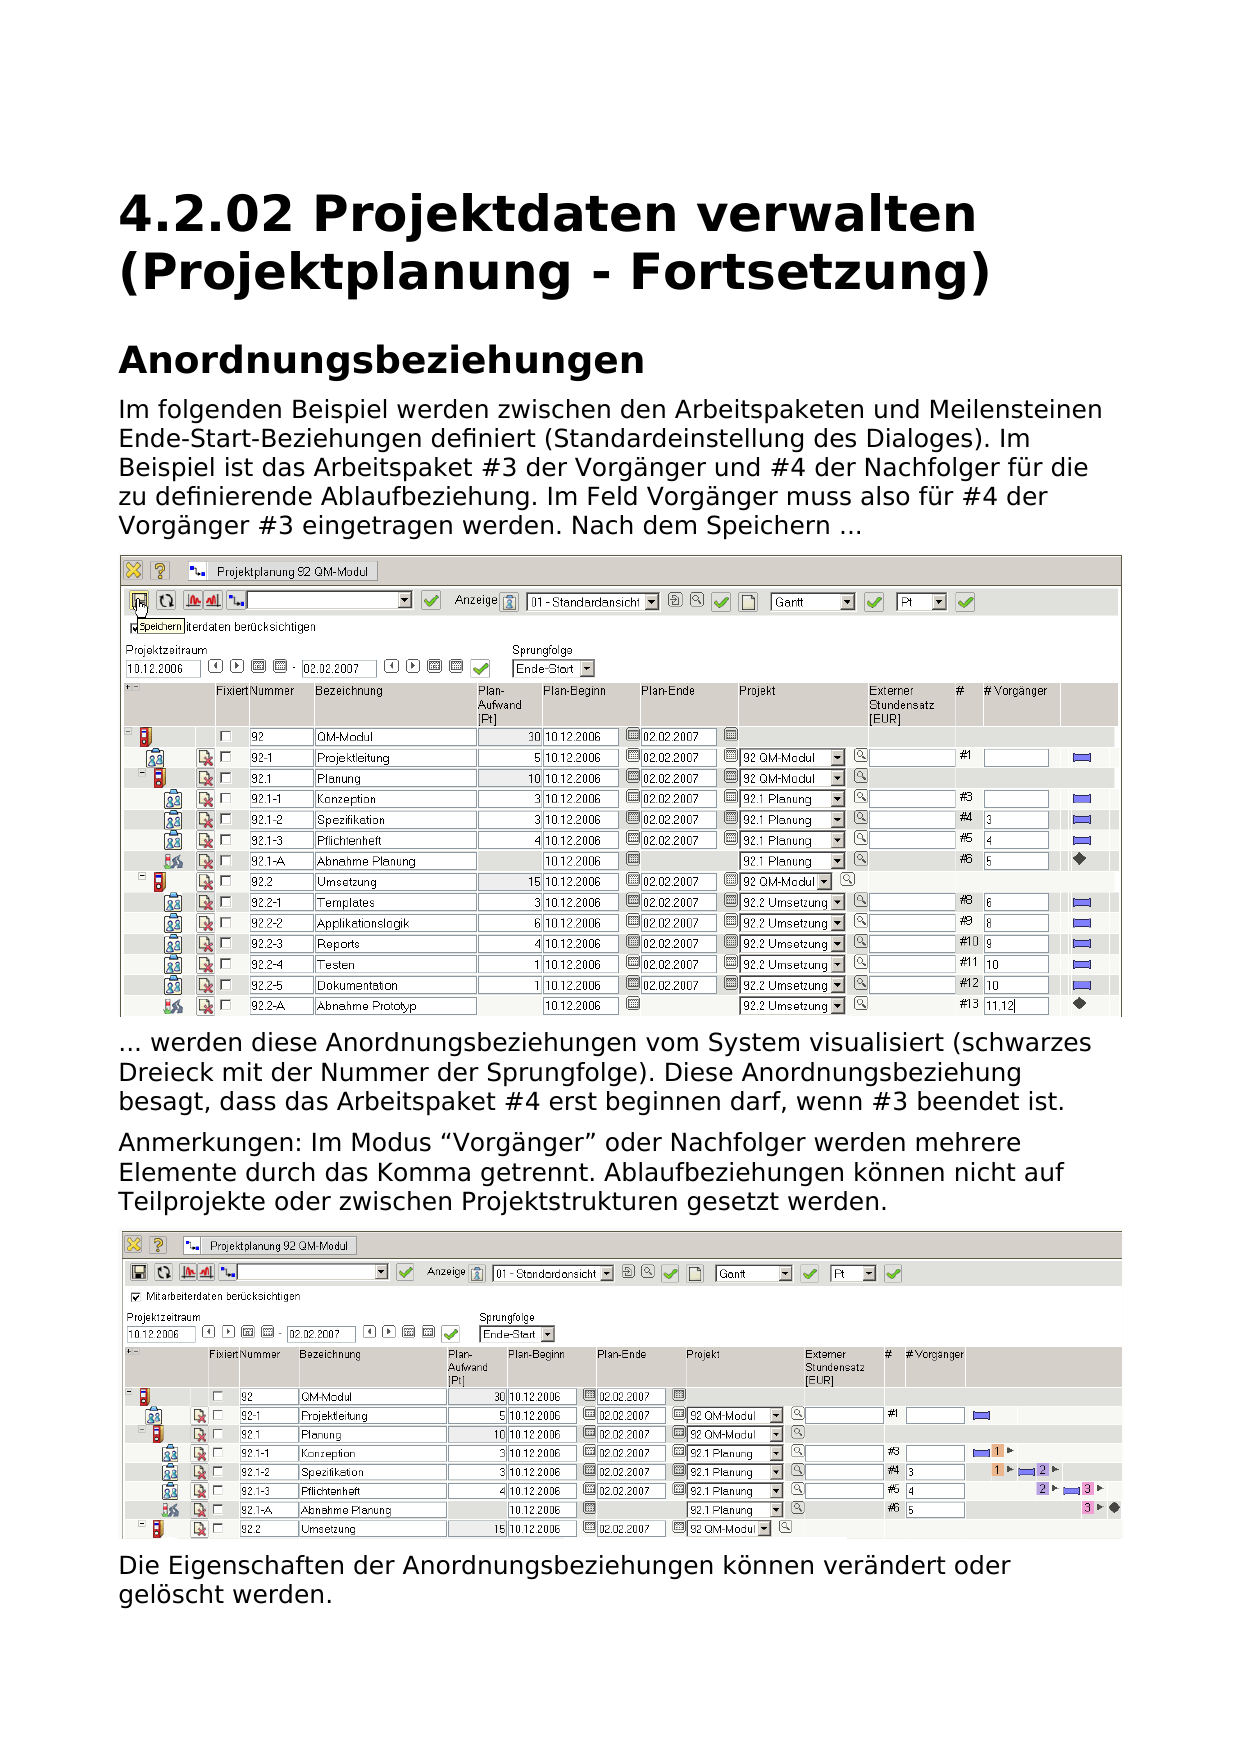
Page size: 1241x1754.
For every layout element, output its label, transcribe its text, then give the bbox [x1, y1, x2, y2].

picture [118, 553, 1123, 1017]
text Die Eigenschaften der Anordnungsbeziehungen können verändert oder gelöscht werden. [118, 1551, 1122, 1610]
text Im folgenden Beispiel werden zwischen den Arbeitspaketen und Meilensteinen Ende-Start-Beziehungen definiert (Standardeinstellung des Dialoges). Im Beispiel ist das Arbeitspaket #3 der Vorgänger und #4 der Nachfolger für die zu definierende Ablaufbeziehung. Im Feld Vorgänger muss also für #4 der Vorgänger #3 eingetragen werden. Nach dem Speichern ... [118, 395, 1122, 541]
text Anmerkungen: Im Modus “Vorgänger” oder Nachfolger werden mehrere Elemente durch das Komma getrennt. Ablaufbeziehungen können nicht auf Teilprojekte oder zwischen Projektstrukturen gesetzt werden. [118, 1129, 1122, 1216]
text ... werden diese Anordnungsbeziehungen vom System visualisiert (schwarzes Dreieck mit der Nummer der Sprungfolge). Diese Anordnungsbeziehung besagt, dass das Arbeitspaket #4 erst beginnen darf, wenn #3 beendet ist. [118, 1029, 1122, 1116]
picture [118, 1228, 1123, 1539]
subtitle Anordnungsbeziehungen [118, 339, 1122, 382]
subtitle 4.2.02 Projektdaten verwalten (Projektplanung - Fortsetzung) [118, 185, 1122, 301]
